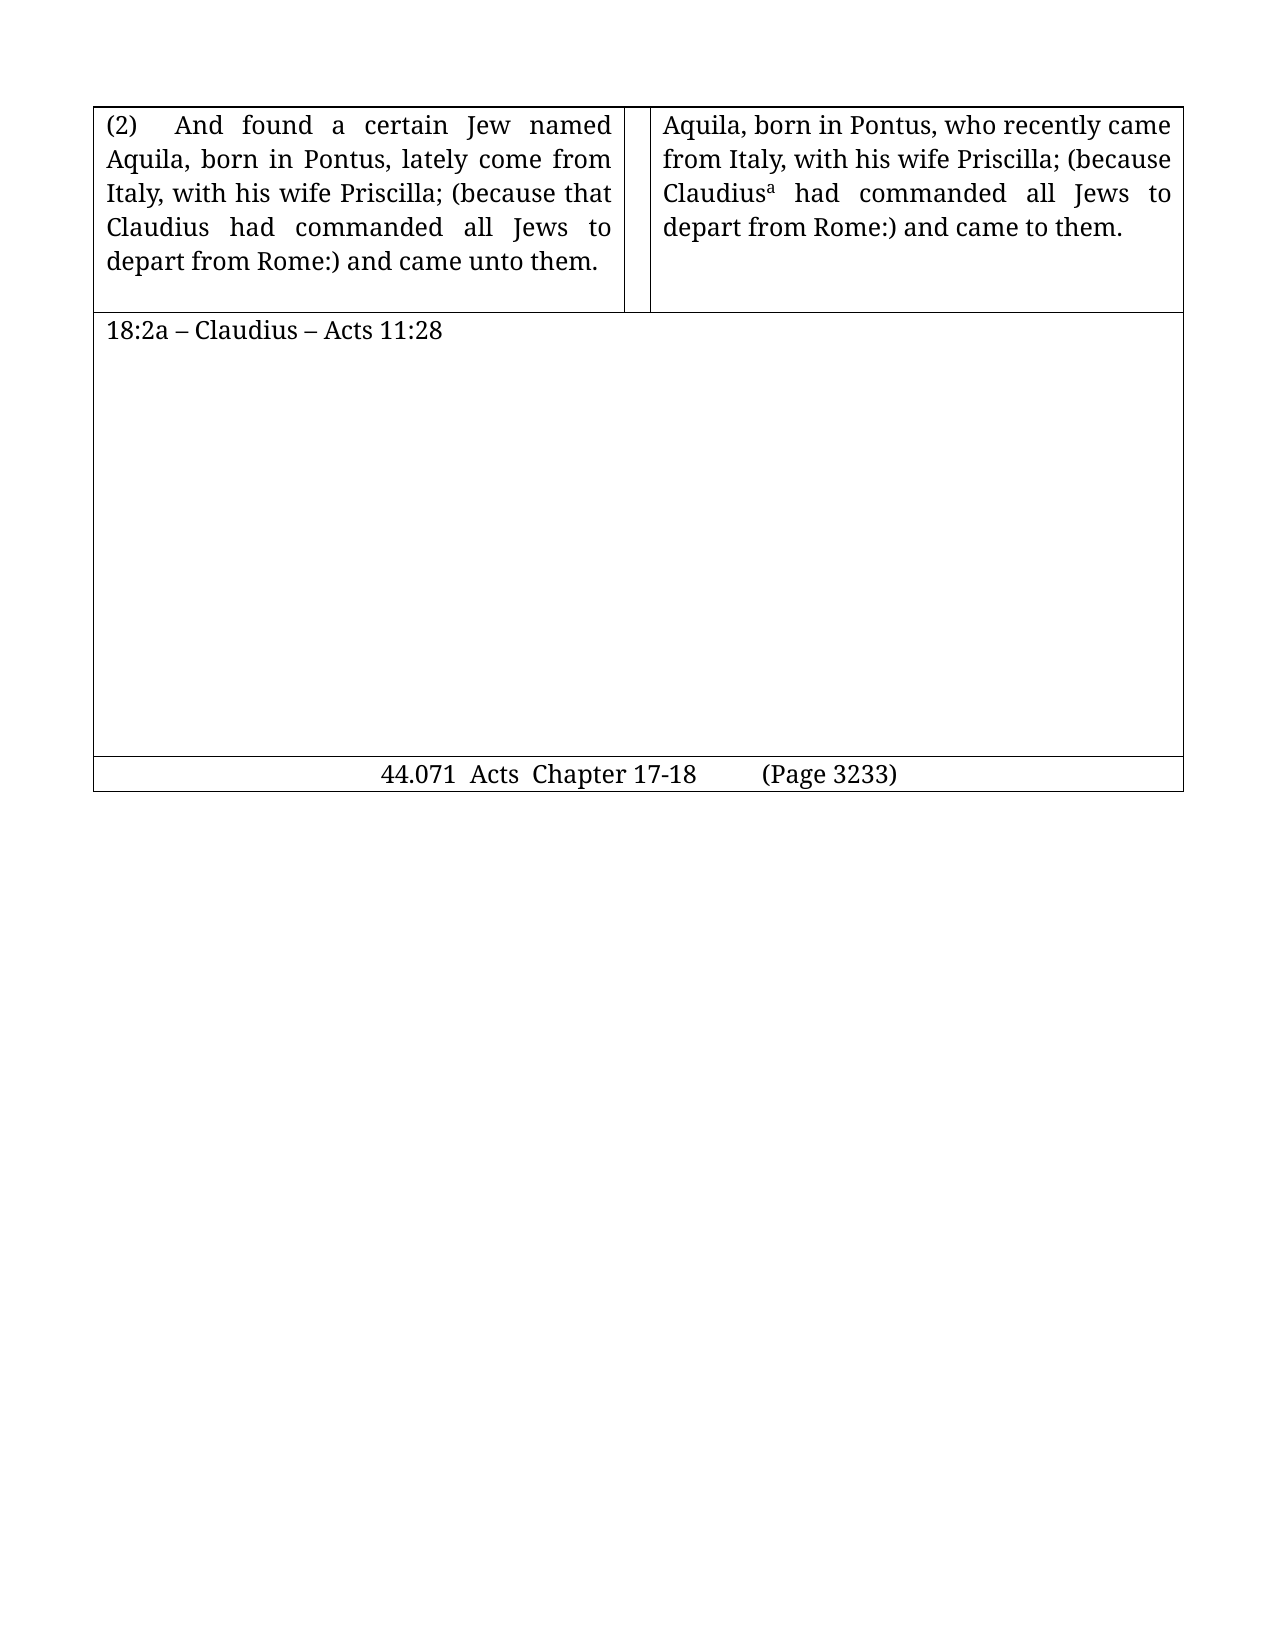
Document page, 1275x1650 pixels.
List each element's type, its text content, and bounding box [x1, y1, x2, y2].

table_cell 44.071 Acts Chapter 17-18 (Page 3233) [94, 757, 1183, 791]
table_cell 18:2a – Claudius – Acts 11:28 [94, 313, 1183, 756]
table_cell (2) And found a certain Jew named Aquila, born in Pontus, lately come from Italy, with his wife Priscilla; (because that Claudius had commanded all Jews to depart from Rome:) and came unto them. [94, 108, 624, 312]
table_cell [625, 108, 650, 312]
table_cell Aquila, born in Pontus, who recently came from Italy, with his wife Priscilla; (because Claudiusa had commanded all Jews to depart from Rome:) and came to them. [651, 108, 1183, 312]
